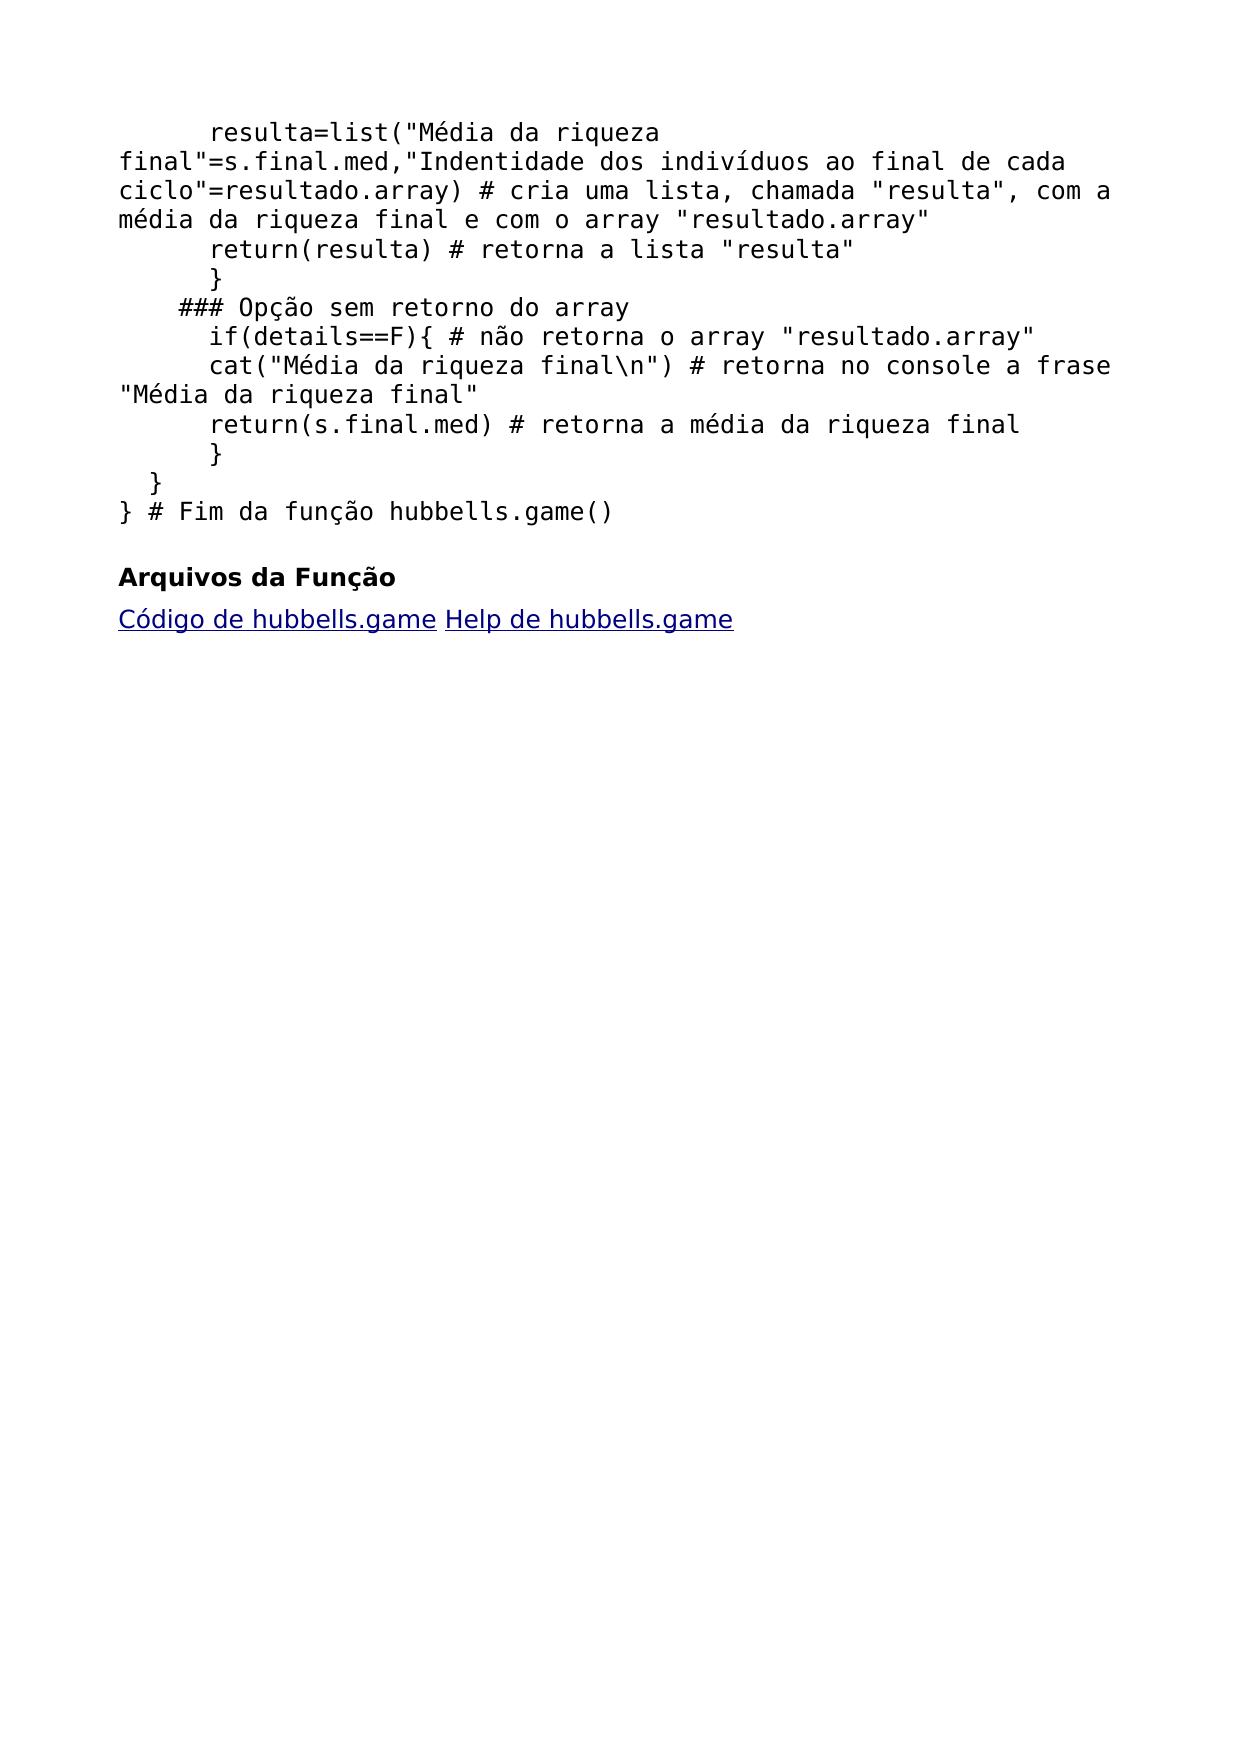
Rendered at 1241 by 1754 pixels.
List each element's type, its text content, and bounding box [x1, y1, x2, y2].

text resulta=list("Média da riqueza final"=s.final.med,"Indentidade dos indivíduos ao final de cada ciclo"=resultado.array) # cria uma lista, chamada "resulta", com a média da riqueza final e com o array "resultado.array" return(resulta) # retorna a lista "resulta" } ### Opção sem retorno do array if(details==F){ # não retorna o array "resultado.array" cat("Média da riqueza final\n") # retorna no console a frase "Média da riqueza final" return(s.final.med) # retorna a média da riqueza final } } } # Fim da função hubbells.game() [118, 118, 1122, 526]
subtitle Arquivos da Função [118, 563, 1122, 592]
text Código de hubbells.game Help de hubbells.game [118, 605, 1122, 634]
